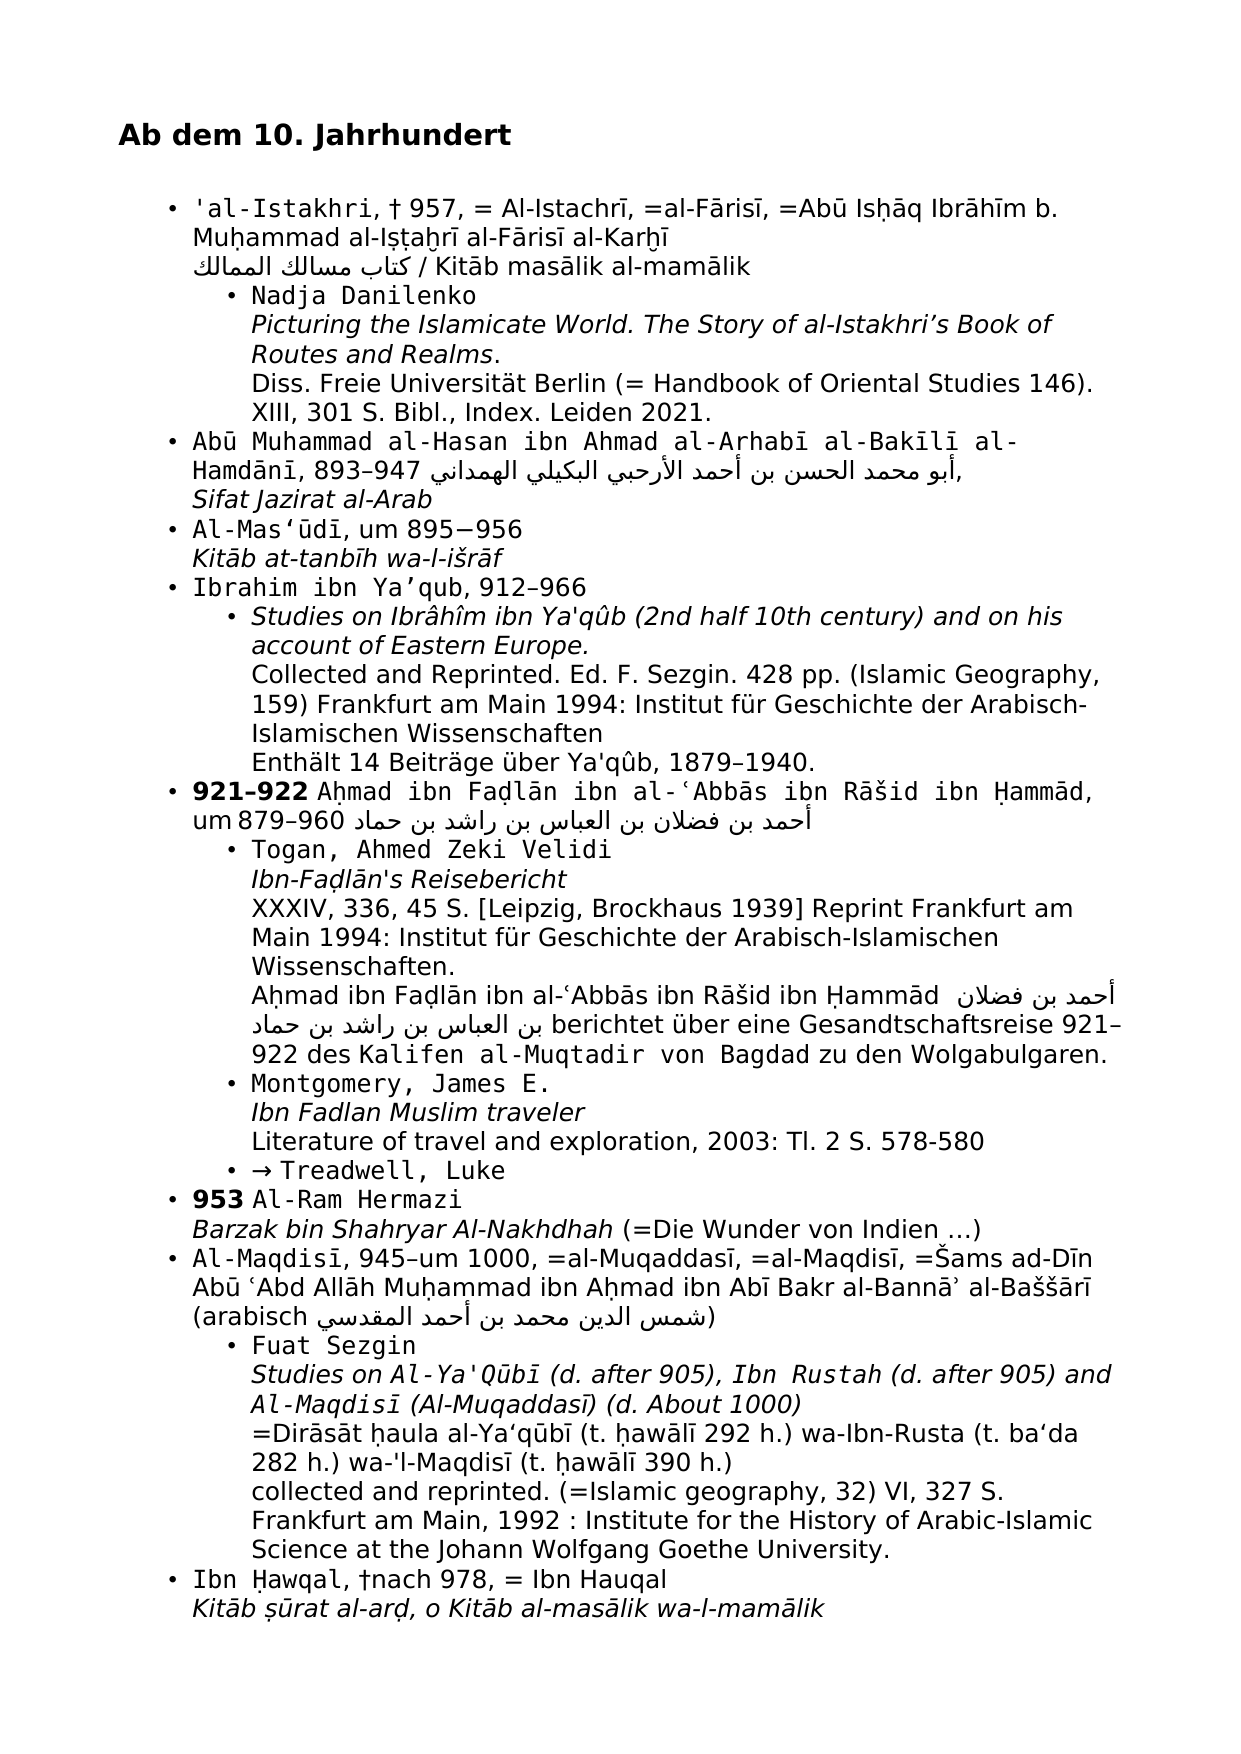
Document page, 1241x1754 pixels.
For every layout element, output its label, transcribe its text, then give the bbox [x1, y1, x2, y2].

list Al-Mas‘ūdī, um 895−956 Kitāb at-tanbīh wa-l-išrāf [177, 515, 1122, 573]
list Ibn Ḥawqal, †nach 978, = Ibn Hauqal Kitāb ṣūrat al-arḍ, o Kitāb al-masālik wa-l-mamālik [177, 1565, 1122, 1623]
list Studies on Ibrâhîm ibn Ya'qûb (2nd half 10th century) and on his account of Eastern Europe. Collected and Reprinted. Ed. F. Sezgin. 428 pp. (Islamic Geography, 159) Frankfurt am Main 1994: Institut für Geschichte der Arabisch-Islamischen Wissenschaften Enthält 14 Beiträge über Ya'qûb, 1879–1940. [236, 602, 1122, 777]
list Montgomery, James E. Ibn Fadlan Muslim traveler Literature of travel and exploration, 2003: Tl. 2 S. 578-580 [236, 1069, 1122, 1157]
list → Treadwell, Luke [236, 1157, 1122, 1186]
list Al-Maqdisī, 945–um 1000, =al-Muqaddasī, =al-Maqdisī, =Šams ad-Dīn Abū ʿAbd Allāh Muḥammad ibn Aḥmad ibn Abī Bakr al-Bannāʾ al-Baššārī (arabisch شمس الدين محمد بن أحمد المقدسي) [177, 1244, 1122, 1332]
list Abū Muhammad al-Hasan ibn Ahmad al-Arhabī al-Bakīlī al-Hamdānī, 893–947 أبو محمد الحسن بن أحمد الأرحبي البكيلي الهمداني, Sifat Jazirat al-Arab [177, 427, 1122, 515]
list Fuat Sezgin Studies on Al-Ya'Qūbī (d. after 905), Ibn Rustah (d. after 905) and Al-Maqdisī (Al-Muqaddasī) (d. About 1000) =Dirāsāt ḥaula al-Yaʻqūbī (t. ḥawālī 292 h.) wa-Ibn-Rusta (t. baʻda 282 h.) wa-'l-Maqdisī (t. ḥawālī 390 h.) collected and reprinted. (=Islamic geography, 32) VI, 327 S. Frankfurt am Main, 1992 : Institute for the History of Arabic-Islamic Science at the Johann Wolfgang Goethe University. [236, 1332, 1122, 1565]
list 921–922 Aḥmad ibn Faḍlān ibn al-ʿAbbās ibn Rāšid ibn Ḥammād, um 879–960 أحمد بن فضلان بن العباس بن راشد بن حماد‎ [177, 777, 1122, 836]
subtitle Ab dem 10. Jahrhundert [118, 118, 1122, 152]
list Togan, Ahmed Zeki Velidi Ibn-Faḍlān's Reisebericht XXXIV, 336, 45 S. [Leipzig, Brockhaus 1939] Reprint Frankfurt am Main 1994: Institut für Geschichte der Arabisch-Islamischen Wissenschaften. Aḥmad ibn Faḍlān ibn al-ʿAbbās ibn Rāšid ibn Ḥammād أحمد بن فضلان بن العباس بن راشد بن حماد‎ berichtet über eine Gesandtschaftsreise 921–922 des Kalifen al-Muqtadir von Bagdad zu den Wolgabulgaren. [236, 836, 1122, 1069]
list 'al-Istakhri, † 957, = Al-Istachrī, =al-Fārisī, =Abū Isḥāq Ibrāhīm b. Muḥammad al-Iṣṭaḫrī al-Fārisī al-Karḫī كتاب مسالك الممالك / Kitāb masālik al-mamālik [177, 194, 1122, 282]
list Ibrahim ibn Ya’qub, 912–966 [177, 573, 1122, 602]
list Nadja Danilenko Picturing the Islamicate World. The Story of al-Istakhri’s Book of Routes and Realms. Diss. Freie Universität Berlin (= Handbook of Oriental Studies 146). XIII, 301 S. Bibl., Index. Leiden 2021. [236, 282, 1122, 427]
list 953 Al-Ram Hermazi Barzak bin Shahryar Al-Nakhdhah (=Die Wunder von Indien …) [177, 1186, 1122, 1244]
